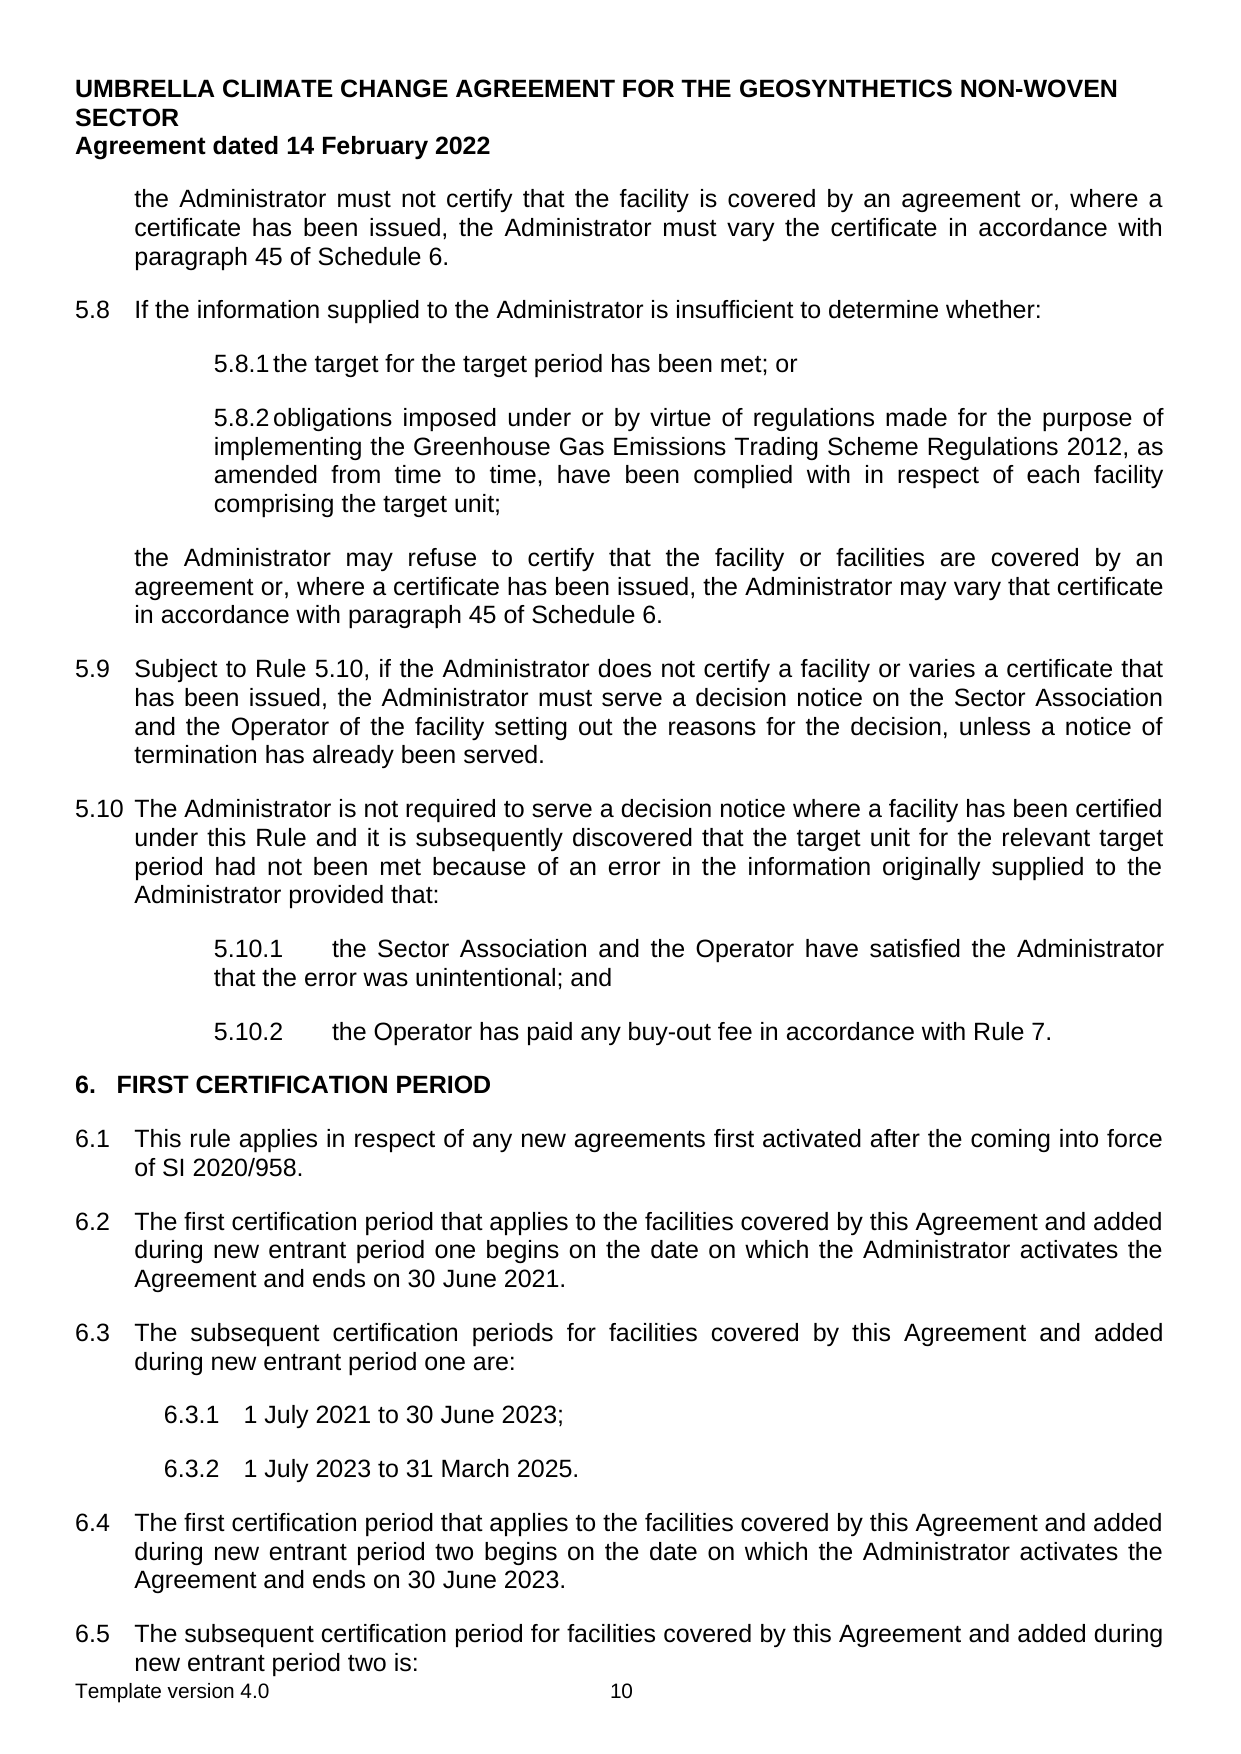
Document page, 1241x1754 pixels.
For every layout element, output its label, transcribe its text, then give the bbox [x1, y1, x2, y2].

list The first certification period that applies to the facilities covered by this Agreement and added during new entrant period two begins on the date on which the Administrator activates the Agreement and ends on 30 June 2023. [75, 1508, 1165, 1594]
list The first certification period that applies to the facilities covered by this Agreement and added during new entrant period one begins on the date on which the Administrator activates the Agreement and ends on 30 June 2021. [75, 1206, 1165, 1293]
list The Administrator is not required to serve a decision notice where a facility has been certified under this Rule and it is subsequently discovered that the target unit for the relevant target period had not been met because of an error in the information originally supplied to the Administrator provided that: [75, 794, 1165, 909]
list 1 July 2023 to 31 March 2025. [164, 1454, 1165, 1483]
list the Operator has paid any buy-out fee in accordance with Rule 7. [214, 1016, 1165, 1045]
list 1 July 2021 to 30 June 2023; [164, 1400, 1165, 1429]
list The subsequent certification periods for facilities covered by this Agreement and added during new entrant period one are: [75, 1318, 1165, 1375]
list FIRST CERTIFICATION PERIOD [75, 1070, 1165, 1099]
text the Administrator must not certify that the facility is covered by an agreement or, where a certificate has been issued, the Administrator must vary the certificate in accordance with paragraph 45 of Schedule 6. [134, 184, 1165, 270]
list If the information supplied to the Administrator is insufficient to determine whether: [75, 295, 1165, 324]
list the target for the target period has been met; or [214, 349, 1165, 378]
list the Sector Association and the Operator have satisfied the Administrator that the error was unintentional; and [214, 934, 1165, 991]
list This rule applies in respect of any new agreements first activated after the coming into force of SI 2020/958. [75, 1124, 1165, 1181]
list obligations imposed under or by virtue of regulations made for the purpose of implementing the Greenhouse Gas Emissions Trading Scheme Regulations 2012, as amended from time to time, have been complied with in respect of each facility comprising the target unit; [214, 403, 1165, 518]
text the Administrator may refuse to certify that the facility or facilities are covered by an agreement or, where a certificate has been issued, the Administrator may vary that certificate in accordance with paragraph 45 of Schedule 6. [134, 543, 1165, 629]
list The subsequent certification period for facilities covered by this Agreement and added during new entrant period two is: [75, 1619, 1165, 1676]
list Subject to Rule 5.10, if the Administrator does not certify a facility or varies a certificate that has been issued, the Administrator must serve a decision notice on the Sector Association and the Operator of the facility setting out the reasons for the decision, unless a notice of termination has already been served. [75, 654, 1165, 769]
